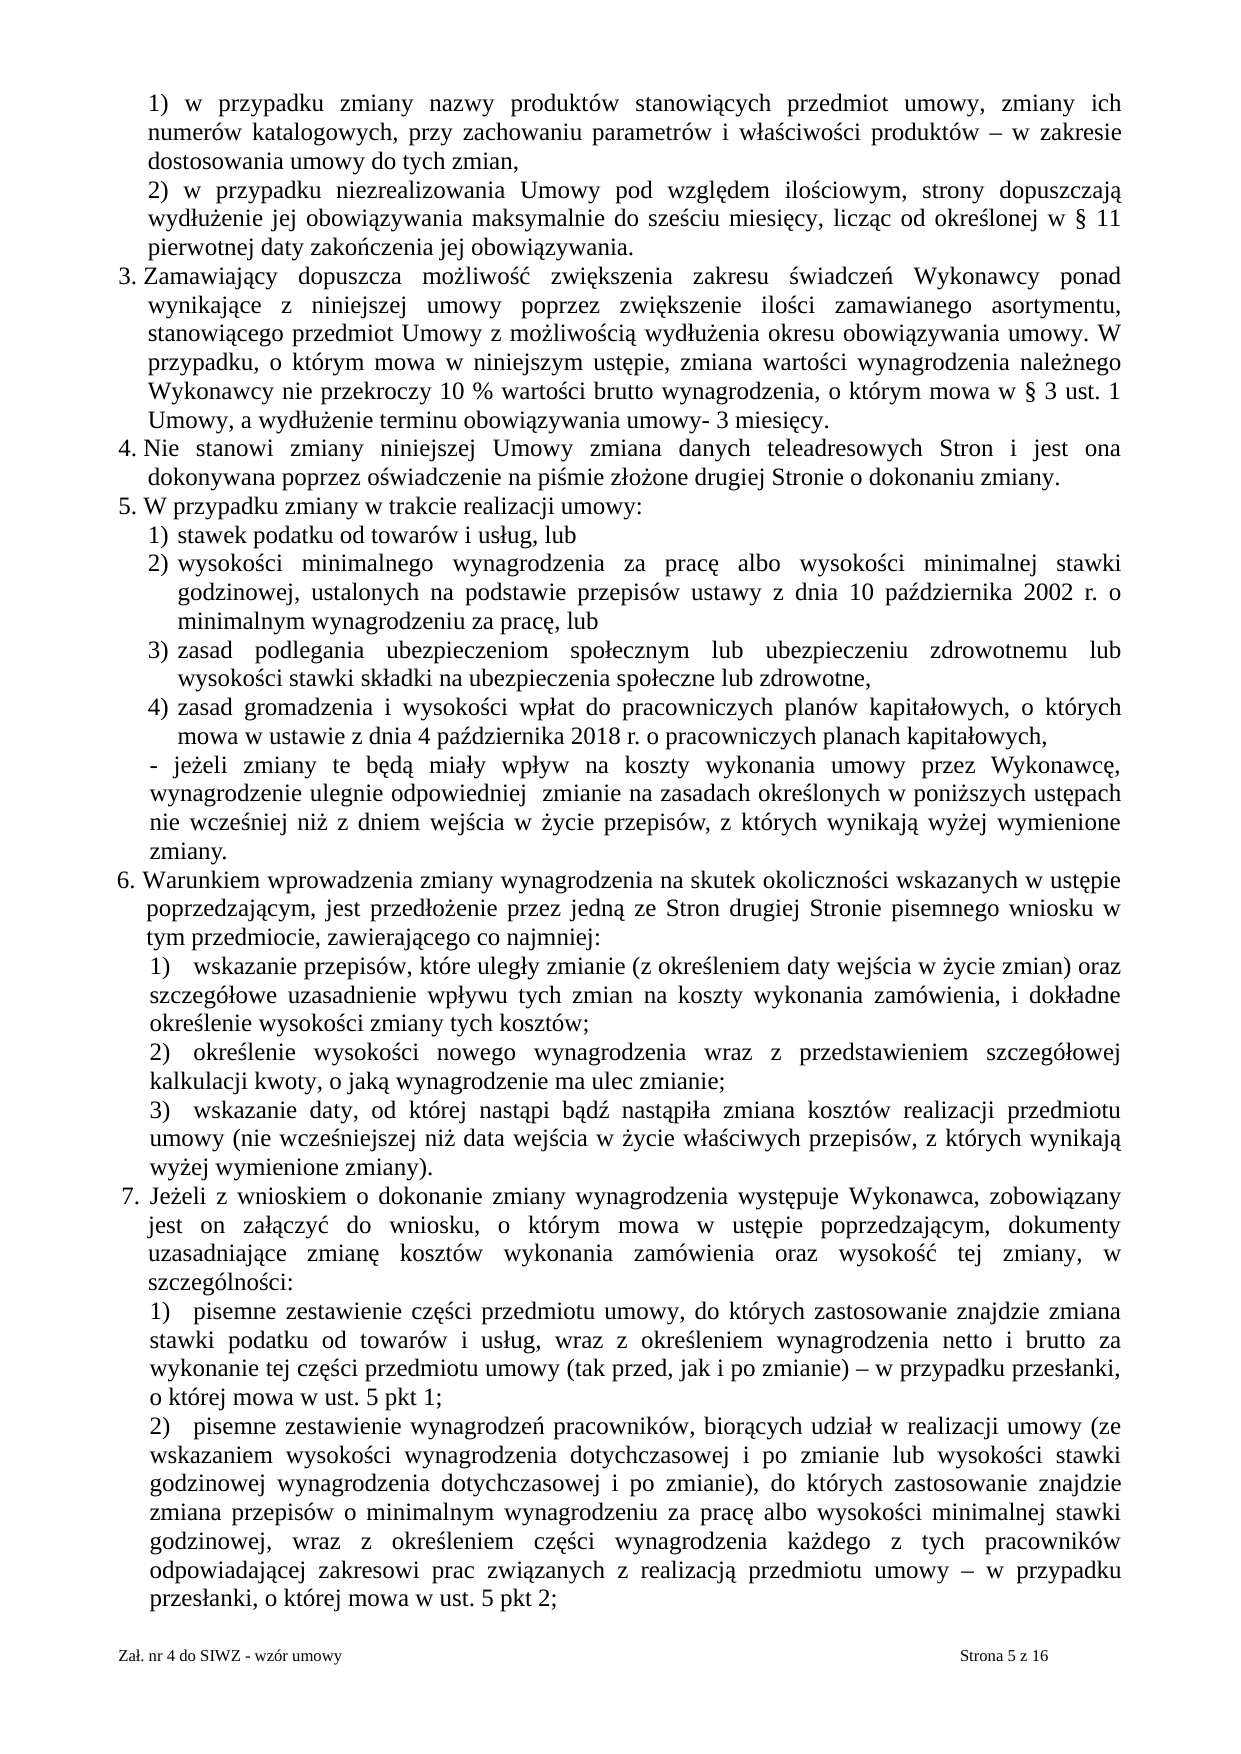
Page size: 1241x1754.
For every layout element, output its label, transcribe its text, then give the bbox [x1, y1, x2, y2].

list wskazanie przepisów, które uległy zmianie (z określeniem daty wejścia w życie zmian) oraz szczegółowe uzasadnienie wpływu tych zmian na koszty wykonania zamówienia, i dokładne określenie wysokości zmiany tych kosztów; [149, 951, 1122, 1037]
list W przypadku zmiany w trakcie realizacji umowy: [118, 491, 1122, 520]
list zasad podlegania ubezpieczeniom społecznym lub ubezpieczeniu zdrowotnemu lub wysokości stawki składki na ubezpieczenia społeczne lub zdrowotne, [148, 635, 1122, 692]
list pisemne zestawienie części przedmiotu umowy, do których zastosowanie znajdzie zmiana stawki podatku od towarów i usług, wraz z określeniem wynagrodzenia netto i brutto za wykonanie tej części przedmiotu umowy (tak przed, jak i po zmianie) – w przypadku przesłanki, o której mowa w ust. 5 pkt 1; [149, 1296, 1122, 1411]
text 6. Warunkiem wprowadzenia zmiany wynagrodzenia na skutek okoliczności wskazanych w ustępie poprzedzającym, jest przedłożenie przez jedną ze Stron drugiej Stronie pisemnego wniosku w tym przedmiocie, zawierającego co najmniej: [117, 865, 1122, 951]
list pisemne zestawienie wynagrodzeń pracowników, biorących udział w realizacji umowy (ze wskazaniem wysokości wynagrodzenia dotychczasowej i po zmianie lub wysokości stawki godzinowej wynagrodzenia dotychczasowej i po zmianie), do których zastosowanie znajdzie zmiana przepisów o minimalnym wynagrodzeniu za pracę albo wysokości minimalnej stawki godzinowej, wraz z określeniem części wynagrodzenia każdego z tych pracowników odpowiadającej zakresowi prac związanych z realizacją przedmiotu umowy – w przypadku przesłanki, o której mowa w ust. 5 pkt 2; [149, 1411, 1122, 1612]
list wskazanie daty, od której nastąpi bądź nastąpiła zmiana kosztów realizacji przedmiotu umowy (nie wcześniejszej niż data wejścia w życie właściwych przepisów, z których wynikają wyżej wymienione zmiany). [149, 1095, 1122, 1181]
list 2) w przypadku niezrealizowania Umowy pod względem ilościowym, strony dopuszczają wydłużenie jej obowiązywania maksymalnie do sześciu miesięcy, licząc od określonej w § 11 pierwotnej daty zakończenia jej obowiązywania. [118, 175, 1122, 261]
list Zamawiający dopuszcza możliwość zwiększenia zakresu świadczeń Wykonawcy ponad wynikające z niniejszej umowy poprzez zwiększenie ilości zamawianego asortymentu, stanowiącego przedmiot Umowy z możliwością wydłużenia okresu obowiązywania umowy. W przypadku, o którym mowa w niniejszym ustępie, zmiana wartości wynagrodzenia należnego Wykonawcy nie przekroczy 10 % wartości brutto wynagrodzenia, o którym mowa w § 3 ust. 1 Umowy, a wydłużenie terminu obowiązywania umowy- 3 miesięcy. [118, 261, 1122, 433]
list stawek podatku od towarów i usług, lub [148, 520, 1122, 548]
list Nie stanowi zmiany niniejszej Umowy zmiana danych teleadresowych Stron i jest ona dokonywana poprzez oświadczenie na piśmie złożone drugiej Stronie o dokonaniu zmiany. [118, 433, 1122, 491]
text - jeżeli zmiany te będą miały wpływ na koszty wykonania umowy przez Wykonawcę, wynagrodzenie ulegnie odpowiedniej zmianie na zasadach określonych w poniższych ustępach nie wcześniej niż z dniem wejścia w życie przepisów, z których wynikają wyżej wymienione zmiany. [149, 750, 1122, 865]
list zasad gromadzenia i wysokości wpłat do pracowniczych planów kapitałowych, o których mowa w ustawie z dnia 4 października 2018 r. o pracowniczych planach kapitałowych, [148, 692, 1122, 750]
list wysokości minimalnego wynagrodzenia za pracę albo wysokości minimalnej stawki godzinowej, ustalonych na podstawie przepisów ustawy z dnia 10 października 2002 r. o minimalnym wynagrodzeniu za pracę, lub [148, 548, 1122, 635]
list określenie wysokości nowego wynagrodzenia wraz z przedstawieniem szczegółowej kalkulacji kwoty, o jaką wynagrodzenie ma ulec zmianie; [149, 1037, 1122, 1095]
text 7. Jeżeli z wnioskiem o dokonanie zmiany wynagrodzenia występuje Wykonawca, zobowiązany jest on załączyć do wniosku, o którym mowa w ustępie poprzedzającym, dokumenty uzasadniające zmianę kosztów wykonania zamówienia oraz wysokość tej zmiany, w szczególności: [121, 1181, 1122, 1296]
list 1) w przypadku zmiany nazwy produktów stanowiących przedmiot umowy, zmiany ich numerów katalogowych, przy zachowaniu parametrów i właściwości produktów – w zakresie dostosowania umowy do tych zmian, [118, 88, 1122, 175]
